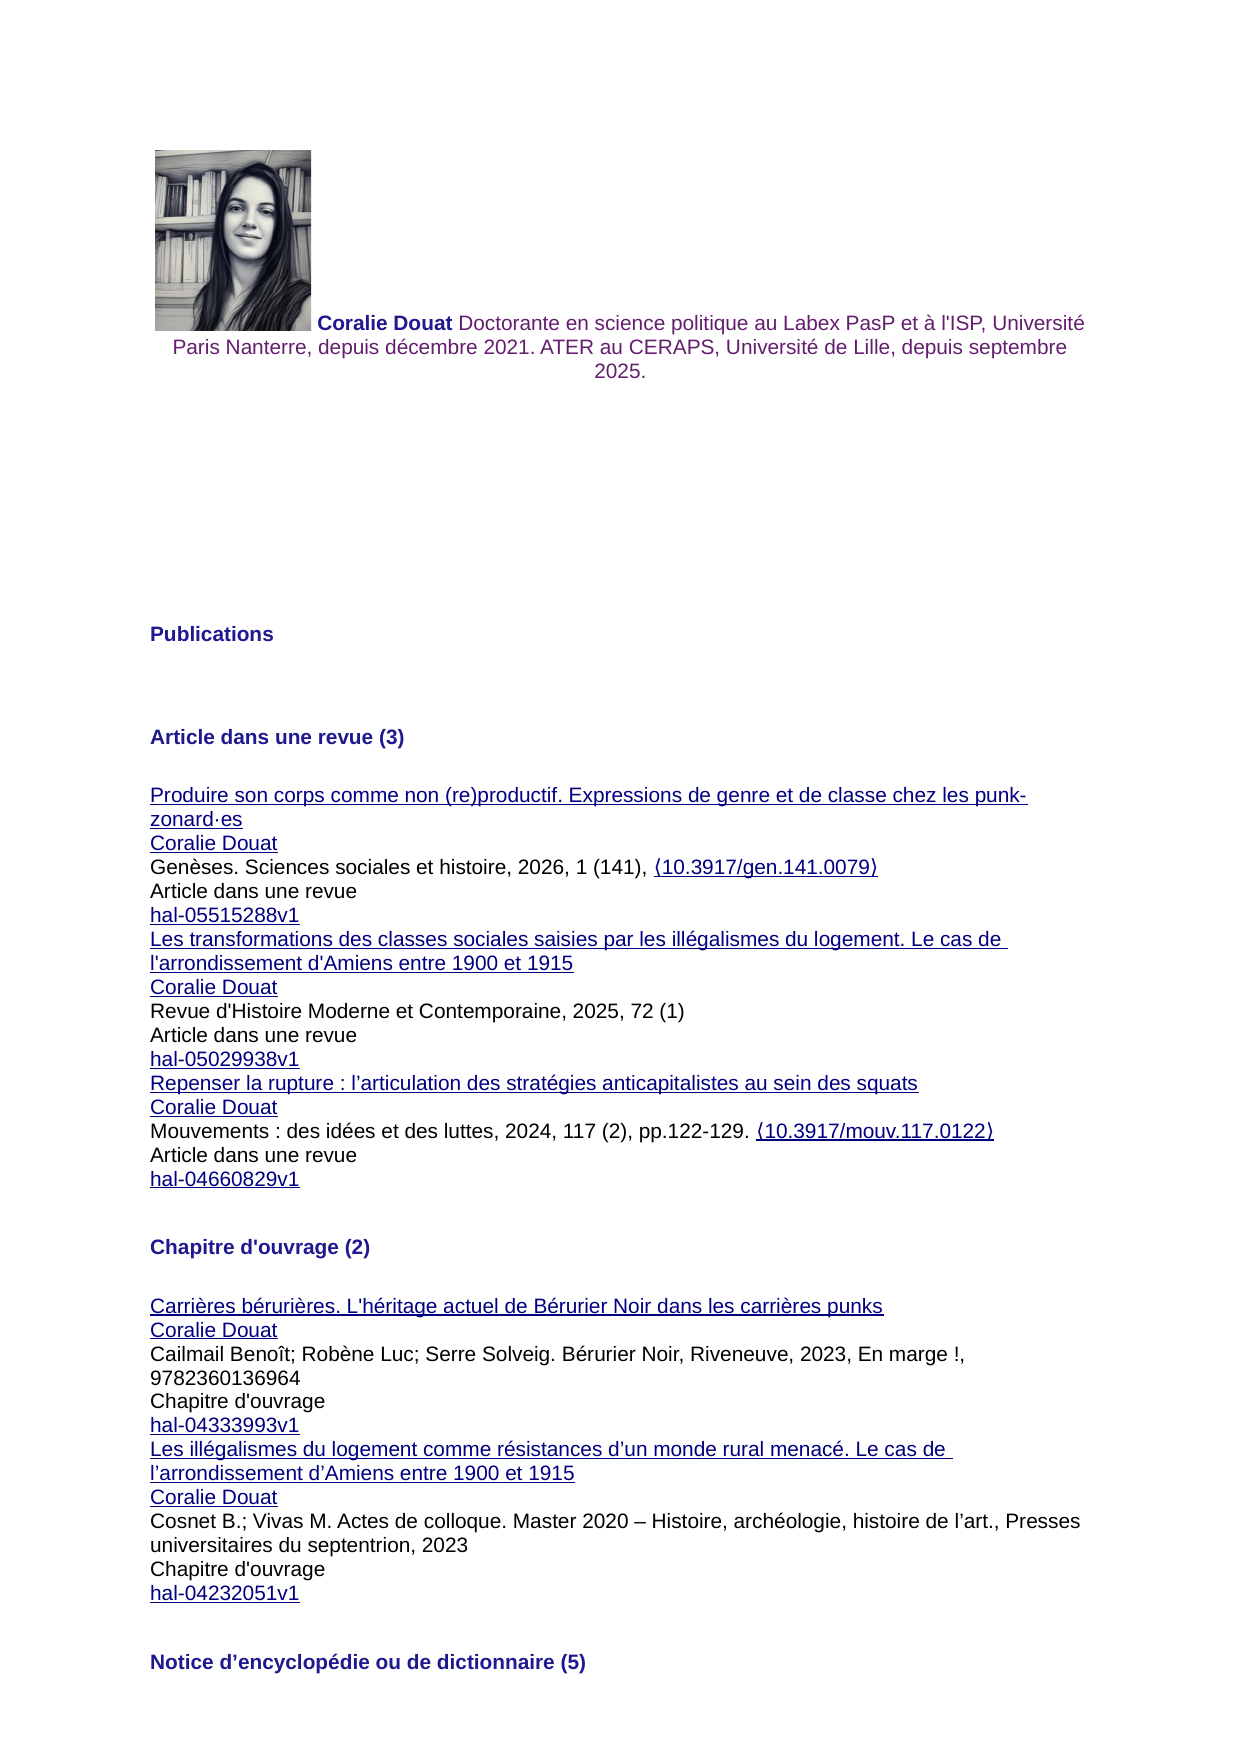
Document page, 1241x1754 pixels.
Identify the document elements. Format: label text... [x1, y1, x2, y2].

subtitle Coralie Douat Doctorante en science politique au Labex PasP et à l'ISP, Université Paris Nanterre, depuis décembre 2021. ATER au CERAPS, Université de Lille, depuis septembre 2025. [150, 150, 1090, 383]
table_header Produire son corps comme non (re)productif. Expressions de genre et de classe chez les punk-zonard·es Coralie Douat Genèses. Sciences sociales et histoire, 2026, 1 (141), ⟨10.3917/gen.141.0079⟩ Article dans une revue hal-05515288v1 [150, 783, 1090, 927]
picture [155, 150, 312, 331]
subtitle Article dans une revue (3) [150, 725, 1090, 749]
subtitle Chapitre d'ouvrage (2) [150, 1235, 1090, 1259]
subtitle Publications [150, 622, 1090, 646]
table_header Carrières bérurières. L'héritage actuel de Bérurier Noir dans les carrières punks Coralie Douat Cailmail Benoît; Robène Luc; Serre Solveig. Bérurier Noir, Riveneuve, 2023, En marge !, 9782360136964 Chapitre d'ouvrage hal-04333993v1 [150, 1294, 1090, 1437]
subtitle Notice d’encyclopédie ou de dictionnaire (5) [150, 1650, 1090, 1674]
table_cell Les transformations des classes sociales saisies par les illégalismes du logement. Le cas de l'arrondissement d'Amiens entre 1900 et 1915 Coralie Douat Revue d'Histoire Moderne et Contemporaine, 2025, 72 (1) Article dans une revue hal-05029938v1 [150, 927, 1090, 1071]
table_cell Repenser la rupture : l’articulation des stratégies anticapitalistes au sein des squats Coralie Douat Mouvements : des idées et des luttes, 2024, 117 (2), pp.122-129. ⟨10.3917/mouv.117.0122⟩ Article dans une revue hal-04660829v1 [150, 1071, 1090, 1190]
table_cell Les illégalismes du logement comme résistances d’un monde rural menacé. Le cas de l’arrondissement d’Amiens entre 1900 et 1915 Coralie Douat Cosnet B.; Vivas M. Actes de colloque. Master 2020 – Histoire, archéologie, histoire de l’art., Presses universitaires du septentrion, 2023 Chapitre d'ouvrage hal-04232051v1 [150, 1437, 1090, 1605]
